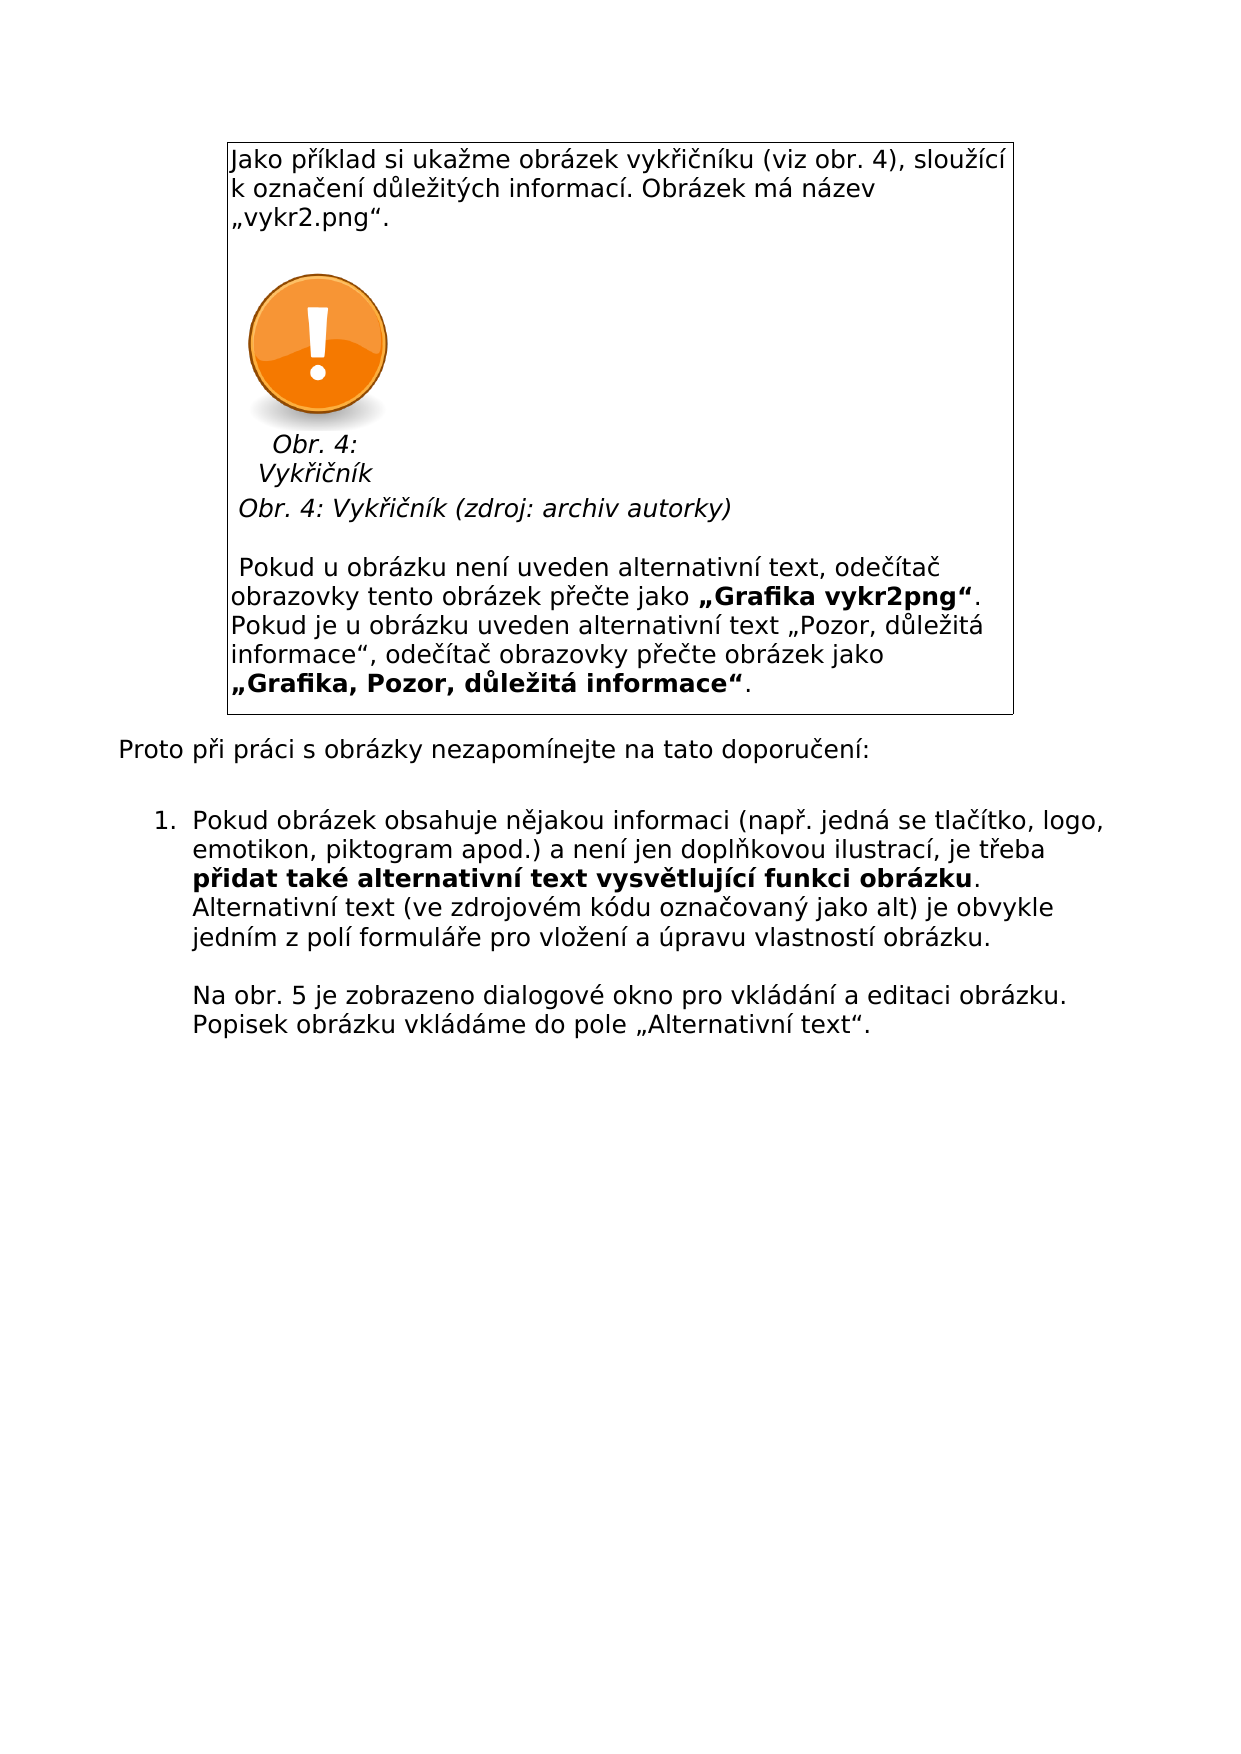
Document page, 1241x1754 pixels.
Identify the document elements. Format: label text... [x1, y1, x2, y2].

list Pokud obrázek obsahuje nějakou informaci (např. jedná se tlačítko, logo, emotikon, piktogram apod.) a není jen doplňkovou ilustrací, je třeba přidat také alternativní text vysvětlující funkci obrázku. Alternativní text (ve zdrojovém kódu označovaný jako alt) je obvykle jedním z polí formuláře pro vložení a úpravu vlastností obrázku. Na obr. 5 je zobrazeno dialogové okno pro vkládání a editaci obrázku. Popisek obrázku vkládáme do pole „Alternativní text“. [177, 806, 1122, 1068]
picture [238, 273, 395, 431]
table_header Jako příklad si ukažme obrázek vykřičníku (viz obr. 4), sloužící k označení důležitých informací. Obrázek má název „vykr2.png“. Obr. 4: Vykřičník (zdroj: archiv autorky) Pokud u obrázku není uveden alternativní text, odečítač obrazovky tento obrázek přečte jako „Grafika vykr2png“. Pokud je u obrázku uveden alternativní text „Pozor, důležitá informace“, odečítač obrazovky přečte obrázek jako „Grafika, Pozor, důležitá informace“. [228, 143, 1013, 714]
text Proto při práci s obrázky nezapomínejte na tato doporučení: [118, 118, 1122, 764]
